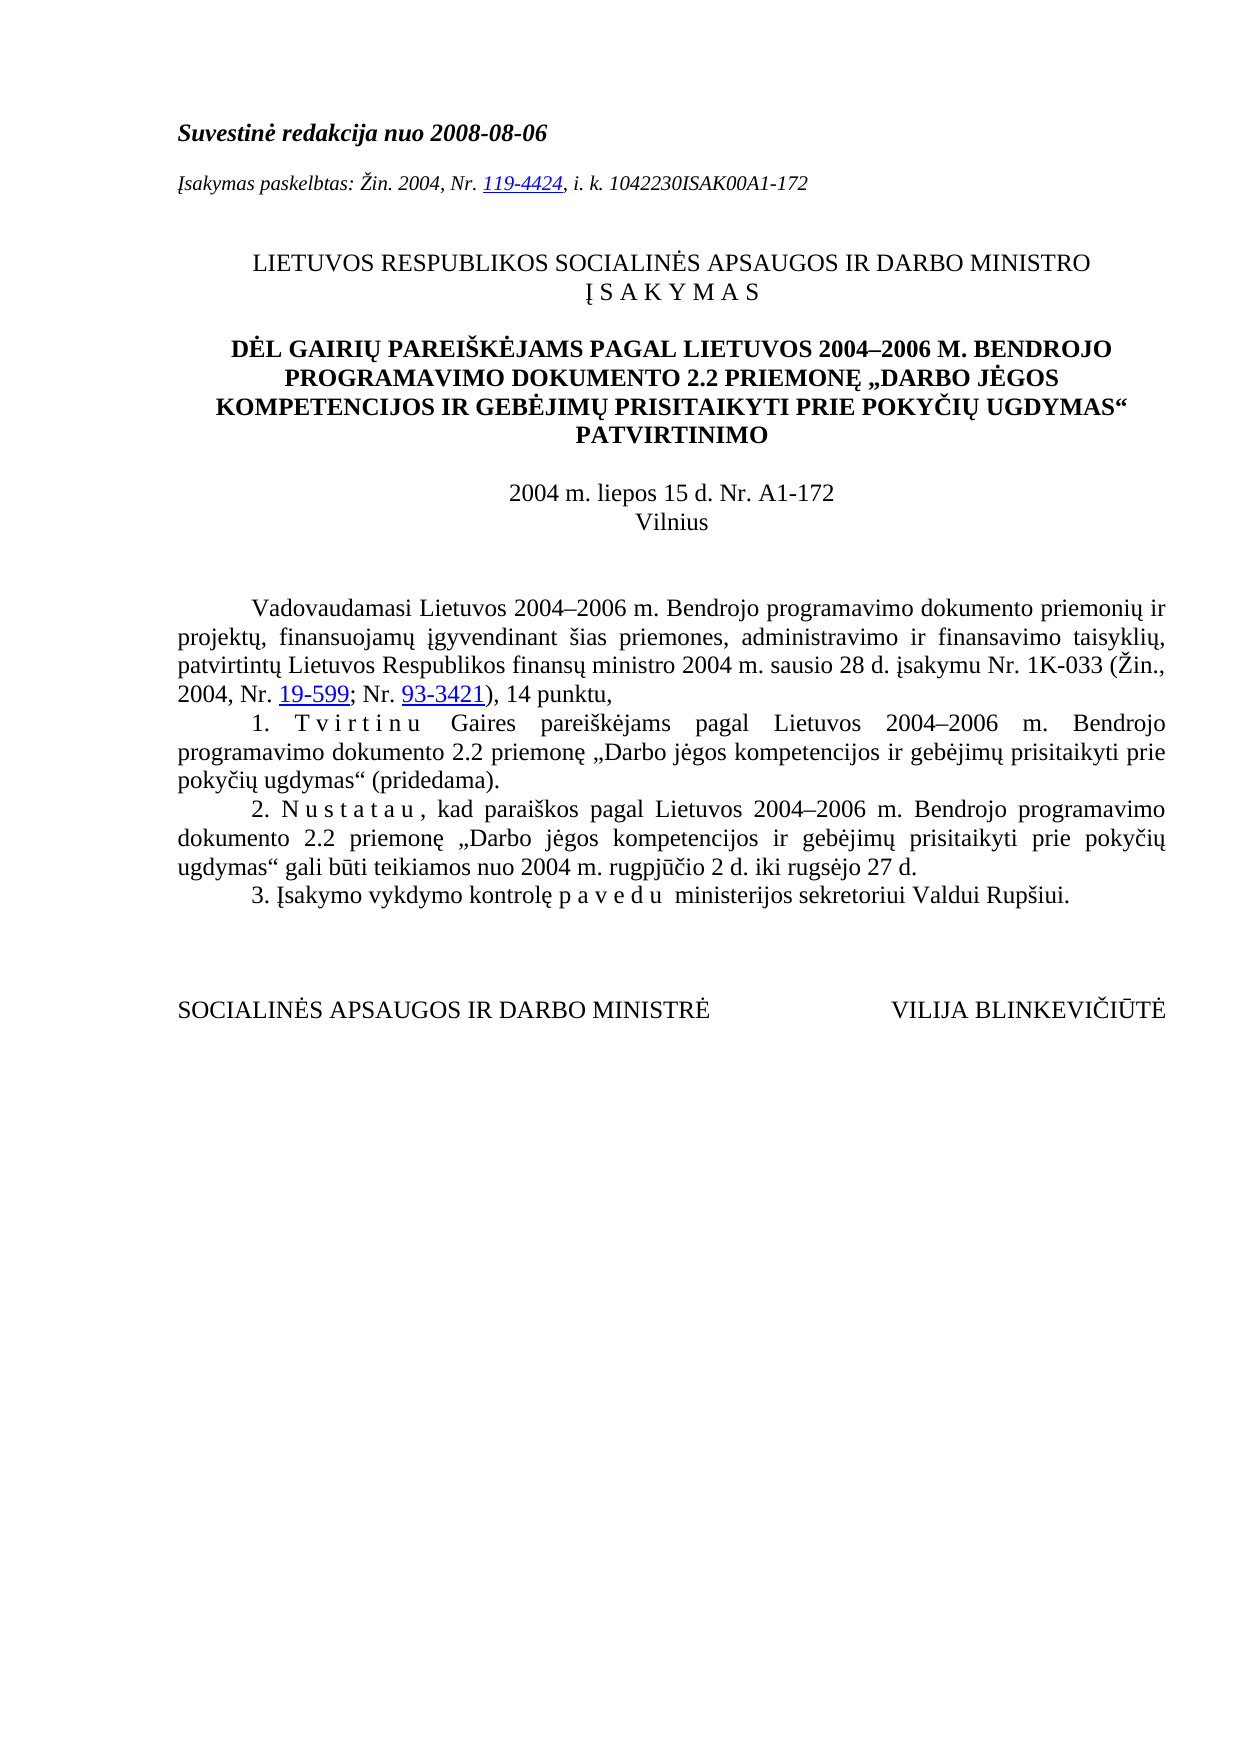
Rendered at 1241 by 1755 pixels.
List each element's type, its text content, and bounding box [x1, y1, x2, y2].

text 1. Tvirtinu Gaires pareiškėjams pagal Lietuvos 2004–2006 m. Bendrojo programavimo dokumento 2.2 priemonę „Darbo jėgos kompetencijos ir gebėjimų prisitaikyti prie pokyčių ugdymas“ (pridedama). [177, 708, 1166, 794]
text 3. Įsakymo vykdymo kontrolę pavedu ministerijos sekretoriui Valdui Rupšiui. [177, 880, 1166, 909]
text LIETUVOS RESPUBLIKOS SOCIALINĖS APSAUGOS IR DARBO MINISTRO Į S A K Y M A S DĖL GAIRIŲ PAREIŠKĖJAMS PAGAL LIETUVOS 2004–2006 M. BENDROJO PROGRAMAVIMO DOKUMENTO 2.2 PRIEMONĘ „DARBO JĖGOS KOMPETENCIJOS IR GEBĖJIMŲ PRISITAIKYTI PRIE POKYČIŲ UGDYMAS“ PATVIRTINIMO 2004 m. liepos 15 d. Nr. A1-172 Vilnius [177, 248, 1166, 564]
text Įsakymas paskelbtas: Žin. 2004, Nr. 119-4424, i. k. 1042230ISAK00A1-172 [177, 171, 1166, 195]
text Suvestinė redakcija nuo 2008-08-06 [177, 118, 1166, 147]
text Vadovaudamasi Lietuvos 2004–2006 m. Bendrojo programavimo dokumento priemonių ir projektų, finansuojamų įgyvendinant šias priemones, administravimo ir finansavimo taisyklių, patvirtintų Lietuvos Respublikos finansų ministro 2004 m. sausio 28 d. įsakymu Nr. 1K-033 (Žin., 2004, Nr. 19-599; Nr. 93-3421), 14 punktu, [177, 593, 1166, 708]
text SOCIALINĖS APSAUGOS IR DARBO Ministrė Vilija Blinkevičiūtė [177, 995, 1166, 1024]
text 2. Nustatau, kad paraiškos pagal Lietuvos 2004–2006 m. Bendrojo programavimo dokumento 2.2 priemonę „Darbo jėgos kompetencijos ir gebėjimų prisitaikyti prie pokyčių ugdymas“ gali būti teikiamos nuo 2004 m. rugpjūčio 2 d. iki rugsėjo 27 d. [177, 794, 1166, 880]
